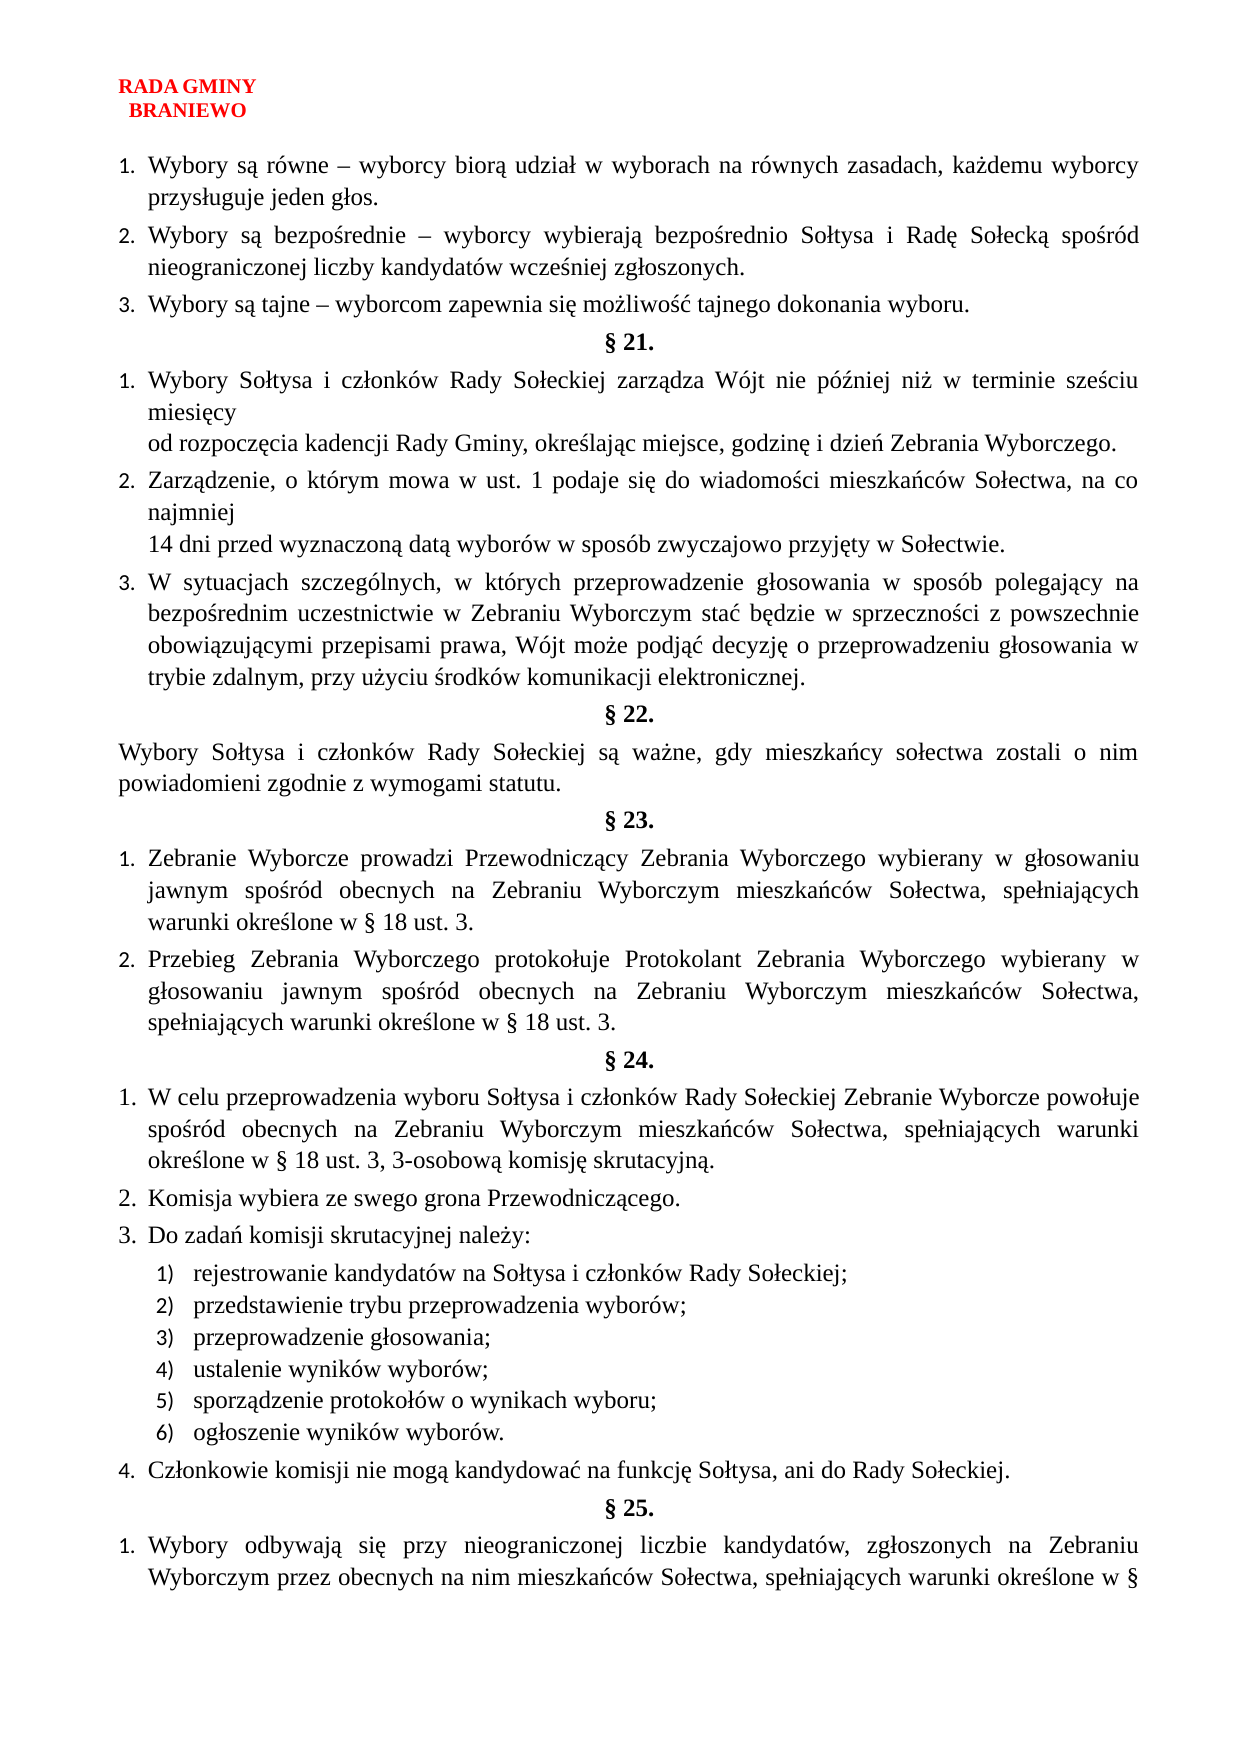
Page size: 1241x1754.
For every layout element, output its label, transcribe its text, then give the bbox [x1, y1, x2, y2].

list przeprowadzenie głosowania; [156, 1322, 1140, 1351]
list W sytuacjach szczególnych, w których przeprowadzenie głosowania w sposób polegający na bezpośrednim uczestnictwie w Zebraniu Wyborczym stać będzie w sprzeczności z powszechnie obowiązującymi przepisami prawa, Wójt może podjąć decyzję o przeprowadzeniu głosowania w trybie zdalnym, przy użyciu środków komunikacji elektronicznej. [118, 567, 1140, 690]
list W celu przeprowadzenia wyboru Sołtysa i członków Rady Sołeckiej Zebranie Wyborcze powołuje spośród obecnych na Zebraniu Wyborczym mieszkańców Sołectwa, spełniających warunki określone w § 18 ust. 3, 3-osobową komisję skrutacyjną. [118, 1082, 1140, 1174]
list Członkowie komisji nie mogą kandydować na funkcję Sołtysa, ani do Rady Sołeckiej. [118, 1455, 1140, 1484]
text § 25. [118, 1493, 1140, 1522]
list rejestrowanie kandydatów na Sołtysa i członków Rady Sołeckiej; [156, 1258, 1140, 1287]
list Wybory odbywają się przy nieograniczonej liczbie kandydatów, zgłoszonych na Zebraniu Wyborczym przez obecnych na nim mieszkańców Sołectwa, spełniających warunki określone w § [118, 1531, 1140, 1591]
list Zarządzenie, o którym mowa w ust. 1 podaje się do wiadomości mieszkańców Sołectwa, na co najmniej 14 dni przed wyznaczoną datą wyborów w sposób zwyczajowo przyjęty w Sołectwie. [118, 466, 1140, 558]
list ustalenie wyników wyborów; [156, 1354, 1140, 1383]
list Komisja wybiera ze swego grona Przewodniczącego. [118, 1183, 1140, 1212]
list Wybory są tajne – wyborcom zapewnia się możliwość tajnego dokonania wyboru. [118, 289, 1140, 318]
text § 21. [118, 327, 1140, 356]
list Do zadań komisji skrutacyjnej należy: [118, 1221, 1140, 1249]
text Wybory Sołtysa i członków Rady Sołeckiej są ważne, gdy mieszkańcy sołectwa zostali o nim powiadomieni zgodnie z wymogami statutu. [118, 737, 1140, 797]
list Wybory Sołtysa i członków Rady Sołeckiej zarządza Wójt nie później niż w terminie sześciu miesięcy od rozpoczęcia kadencji Rady Gminy, określając miejsce, godzinę i dzień Zebrania Wyborczego. [118, 365, 1140, 457]
list przedstawienie trybu przeprowadzenia wyborów; [156, 1290, 1140, 1319]
text § 24. [118, 1045, 1140, 1074]
list sporządzenie protokołów o wynikach wyboru; [156, 1386, 1140, 1415]
list Wybory są bezpośrednie – wyborcy wybierają bezpośrednio Sołtysa i Radę Sołecką spośród nieograniczonej liczby kandydatów wcześniej zgłoszonych. [118, 220, 1140, 281]
text § 22. [118, 699, 1140, 728]
list Przebieg Zebrania Wyborczego protokołuje Protokolant Zebrania Wyborczego wybierany w głosowaniu jawnym spośród obecnych na Zebraniu Wyborczym mieszkańców Sołectwa, spełniających warunki określone w § 18 ust. 3. [118, 944, 1140, 1036]
list ogłoszenie wyników wyborów. [156, 1417, 1140, 1447]
list Zebranie Wyborcze prowadzi Przewodniczący Zebrania Wyborczego wybierany w głosowaniu jawnym spośród obecnych na Zebraniu Wyborczym mieszkańców Sołectwa, spełniających warunki określone w § 18 ust. 3. [118, 843, 1140, 935]
text § 23. [118, 806, 1140, 834]
list Wybory są równe – wyborcy biorą udział w wyborach na równych zasadach, każdemu wyborcy przysługuje jeden głos. [118, 151, 1140, 211]
